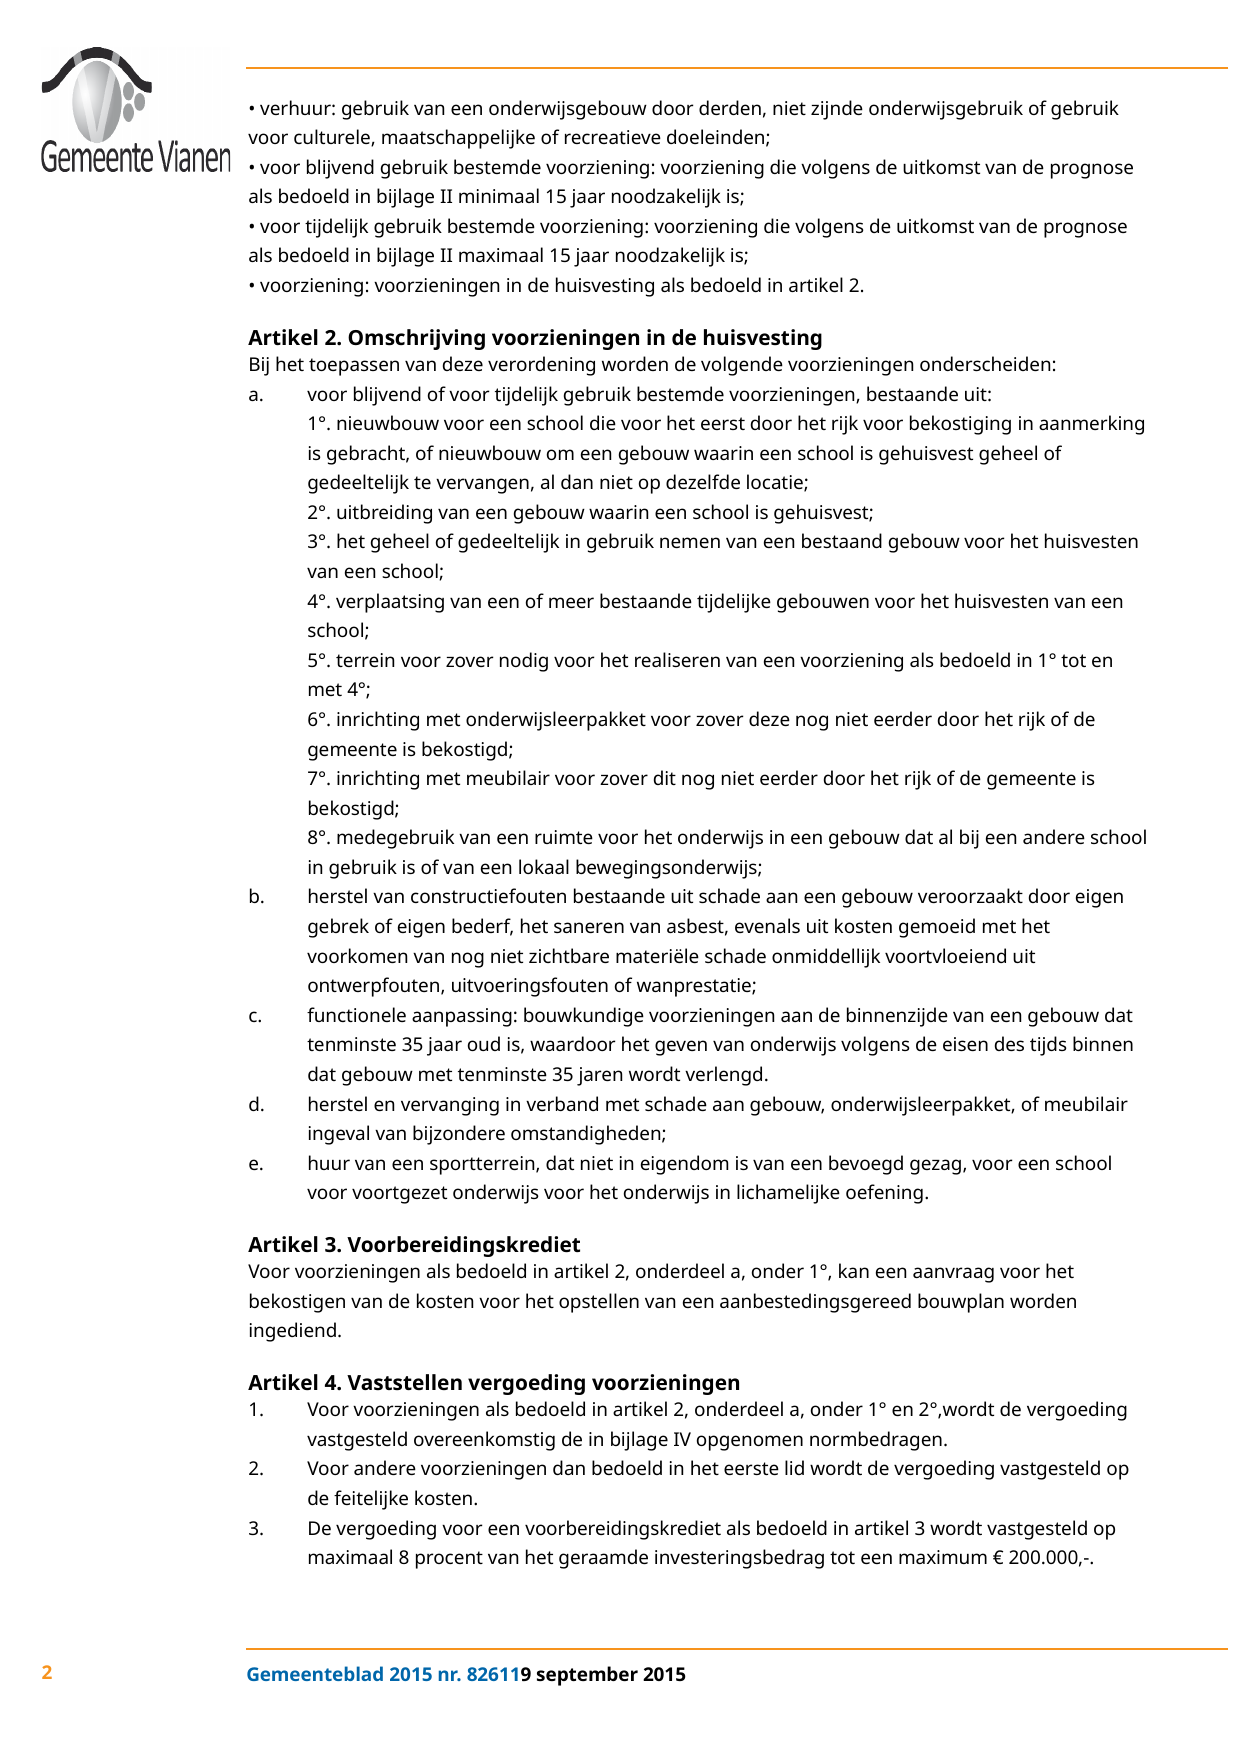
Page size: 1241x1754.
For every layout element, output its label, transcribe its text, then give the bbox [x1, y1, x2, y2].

list 8°. medegebruik van een ruimte voor het onderwijs in een gebouw dat al bij een andere school in gebruik is of van een lokaal bewegingsonderwijs; [248, 824, 1152, 880]
text Bij het toepassen van deze verordening worden de volgende voorzieningen onderscheiden: [248, 351, 1152, 377]
list De vergoeding voor een voorbereidingskrediet als bedoeld in artikel 3 wordt vastgesteld op maximaal 8 procent van het geraamde investeringsbedrag tot een maximum € 200.000,-. [248, 1515, 1152, 1570]
list 3°. het geheel of gedeeltelijk in gebruik nemen van een bestaand gebouw voor het huisvesten van een school; [248, 529, 1152, 584]
list Voor voorzieningen als bedoeld in artikel 2, onderdeel a, onder 1° en 2°,wordt de vergoeding vastgesteld overeenkomstig de in bijlage IV opgenomen normbedragen. [248, 1396, 1152, 1452]
list voor blijvend of voor tijdelijk gebruik bestemde voorzieningen, bestaande uit: [248, 381, 1152, 406]
list Voor andere voorzieningen dan bedoeld in het eerste lid wordt de vergoeding vastgesteld op de feitelijke kosten. [248, 1456, 1152, 1511]
text • verhuur: gebruik van een onderwijsgebouw door derden, niet zijnde onderwijsgebruik of gebruik voor culturele, maatschappelijke of recreatieve doeleinden; [248, 95, 1152, 150]
list huur van een sportterrein, dat niet in eigendom is van een bevoegd gezag, voor een school voor voortgezet onderwijs voor het onderwijs in lichamelijke oefening. [248, 1150, 1152, 1205]
list 5°. terrein voor zover nodig voor het realiseren van een voorziening als bedoeld in 1° tot en met 4°; [248, 647, 1152, 702]
text Voor voorzieningen als bedoeld in artikel 2, onderdeel a, onder 1°, kan een aanvraag voor het bekostigen van de kosten voor het opstellen van een aanbestedingsgereed bouwplan worden ingediend. [248, 1258, 1152, 1343]
text Artikel 4. Vaststellen vergoeding voorzieningen [248, 1368, 1152, 1396]
list herstel van constructiefouten bestaande uit schade aan een gebouw veroorzaakt door eigen gebrek of eigen bederf, het saneren van asbest, evenals uit kosten gemoeid met het voorkomen van nog niet zichtbare materiële schade onmiddellijk voortvloeiend uit ontwerpfouten, uitvoeringsfouten of wanprestatie; [248, 884, 1152, 998]
list 6°. inrichting met onderwijsleerpakket voor zover deze nog niet eerder door het rijk of de gemeente is bekostigd; [248, 706, 1152, 761]
text Artikel 3. Voorbereidingskrediet [248, 1230, 1152, 1258]
text • voor tijdelijk gebruik bestemde voorziening: voorziening die volgens de uitkomst van de prognose als bedoeld in bijlage II maximaal 15 jaar noodzakelijk is; [248, 213, 1152, 268]
text • voorziening: voorzieningen in de huisvesting als bedoeld in artikel 2. [248, 272, 1152, 298]
list 7°. inrichting met meubilair voor zover dit nog niet eerder door het rijk of de gemeente is bekostigd; [248, 765, 1152, 821]
list 1°. nieuwbouw voor een school die voor het eerst door het rijk voor bekostiging in aanmerking is gebracht, of nieuwbouw om een gebouw waarin een school is gehuisvest geheel of gedeeltelijk te vervangen, al dan niet op dezelfde locatie; [248, 410, 1152, 495]
text • voor blijvend gebruik bestemde voorziening: voorziening die volgens de uitkomst van de prognose als bedoeld in bijlage II minimaal 15 jaar noodzakelijk is; [248, 154, 1152, 209]
list herstel en vervanging in verband met schade aan gebouw, onderwijsleerpakket, of meubilair ingeval van bijzondere omstandigheden; [248, 1091, 1152, 1146]
list 4°. verplaatsing van een of meer bestaande tijdelijke gebouwen voor het huisvesten van een school; [248, 588, 1152, 643]
list functionele aanpassing: bouwkundige voorzieningen aan de binnenzijde van een gebouw dat tenminste 35 jaar oud is, waardoor het geven van onderwijs volgens de eisen des tijds binnen dat gebouw met tenminste 35 jaren wordt verlengd. [248, 1002, 1152, 1087]
text Artikel 2. Omschrijving voorzieningen in de huisvesting [248, 323, 1152, 351]
picture [41, 47, 231, 172]
list 2°. uitbreiding van een gebouw waarin een school is gehuisvest; [248, 499, 1152, 525]
